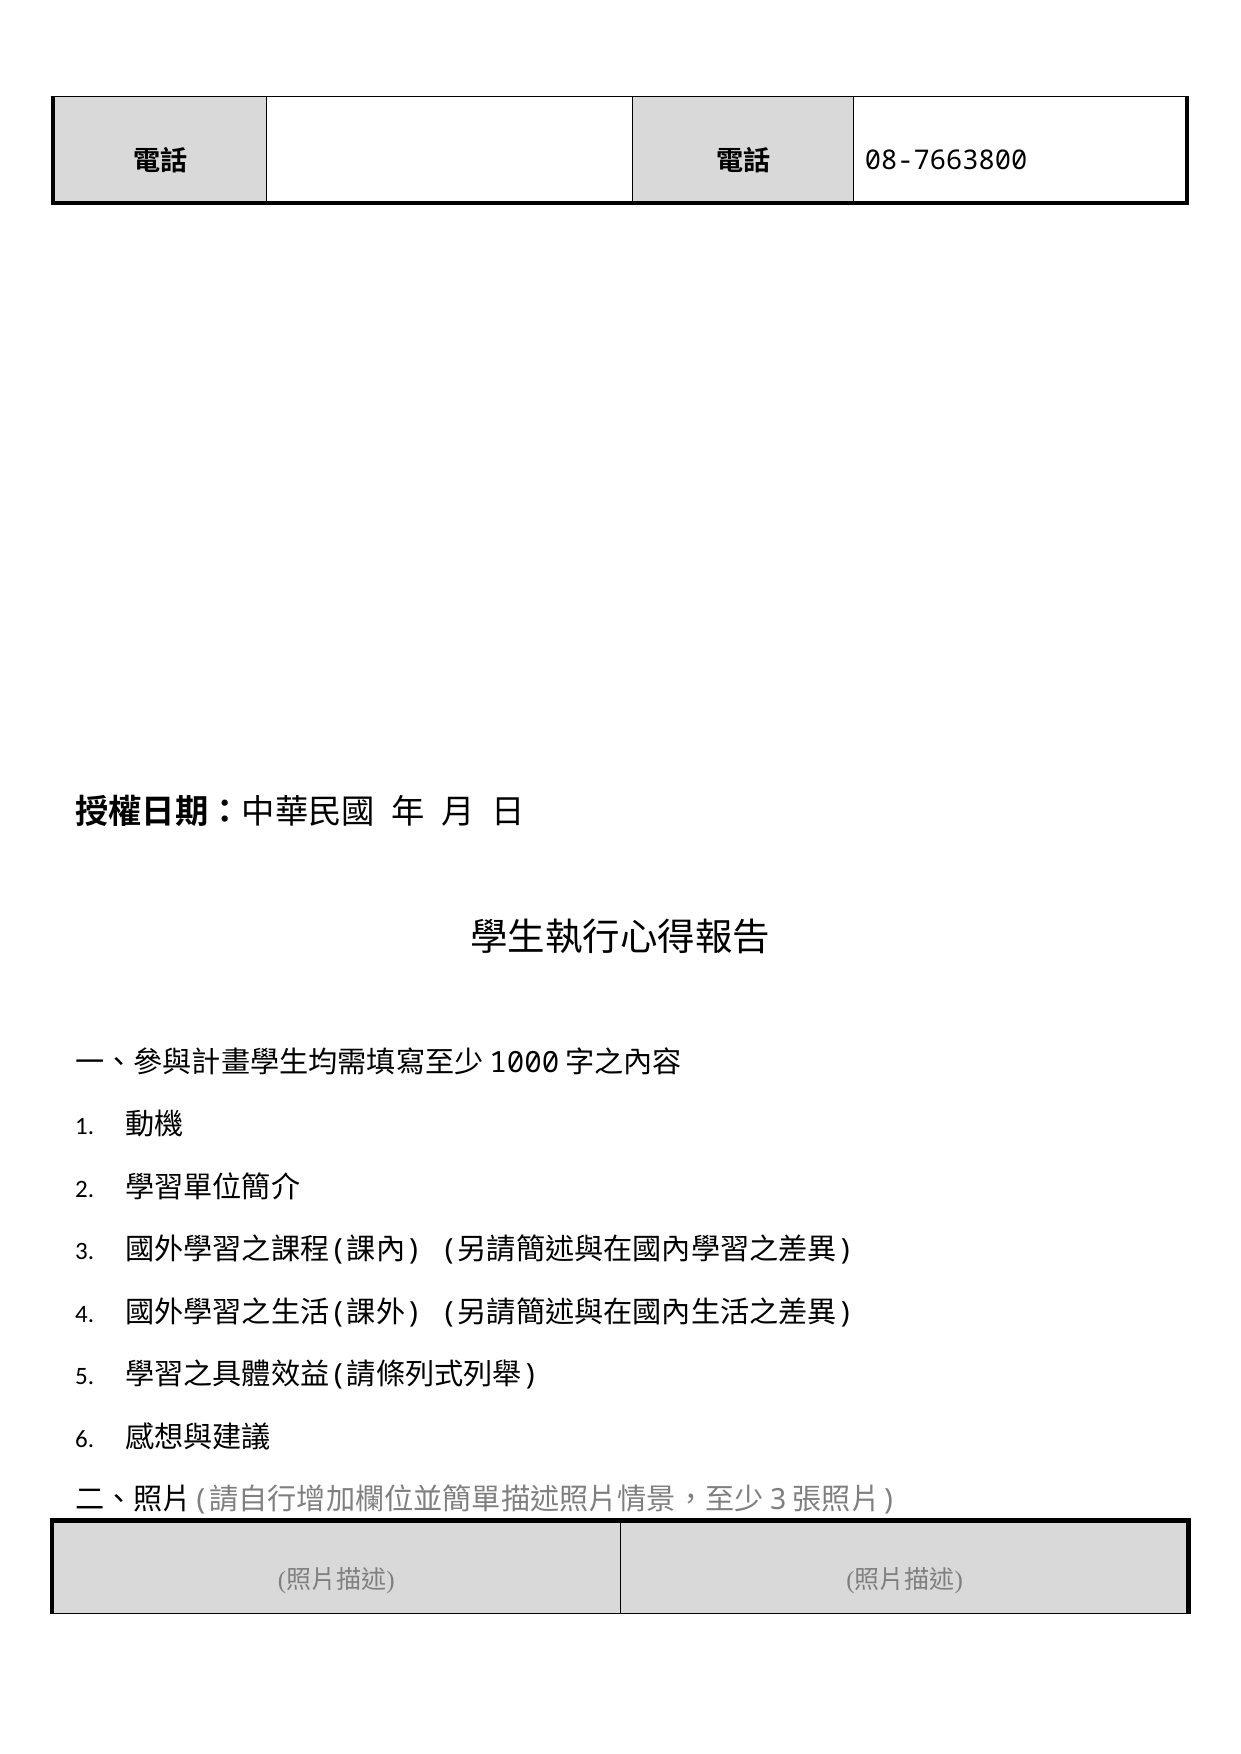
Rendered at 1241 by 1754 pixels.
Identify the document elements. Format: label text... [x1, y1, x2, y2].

table_cell 電話 [633, 97, 853, 201]
list 動機 [75, 1080, 1165, 1143]
text 學生執行心得報告 [75, 893, 1165, 955]
table_cell 08-7663800 [854, 97, 1185, 201]
table_cell 電話 [55, 97, 266, 201]
list 感想與建議 [75, 1393, 1165, 1455]
table_header (照片描述) [621, 1523, 1186, 1613]
text 二、照片(請自行增加欄位並簡單描述照片情景，至少3張照片) [75, 1455, 1165, 1518]
text 一、參與計畫學生均需填寫至少1000字之內容 [75, 1018, 1165, 1080]
list 國外學習之生活(課外) (另請簡述與在國內生活之差異) [75, 1268, 1165, 1330]
text 授權日期：中華民國 年 月 日 [75, 768, 1165, 830]
table_header (照片描述) [54, 1523, 620, 1613]
list 國外學習之課程(課內) (另請簡述與在國內學習之差異) [75, 1205, 1165, 1268]
list 學習之具體效益(請條列式列舉) [75, 1330, 1165, 1393]
list 學習單位簡介 [75, 1143, 1165, 1205]
table_cell [267, 97, 632, 201]
